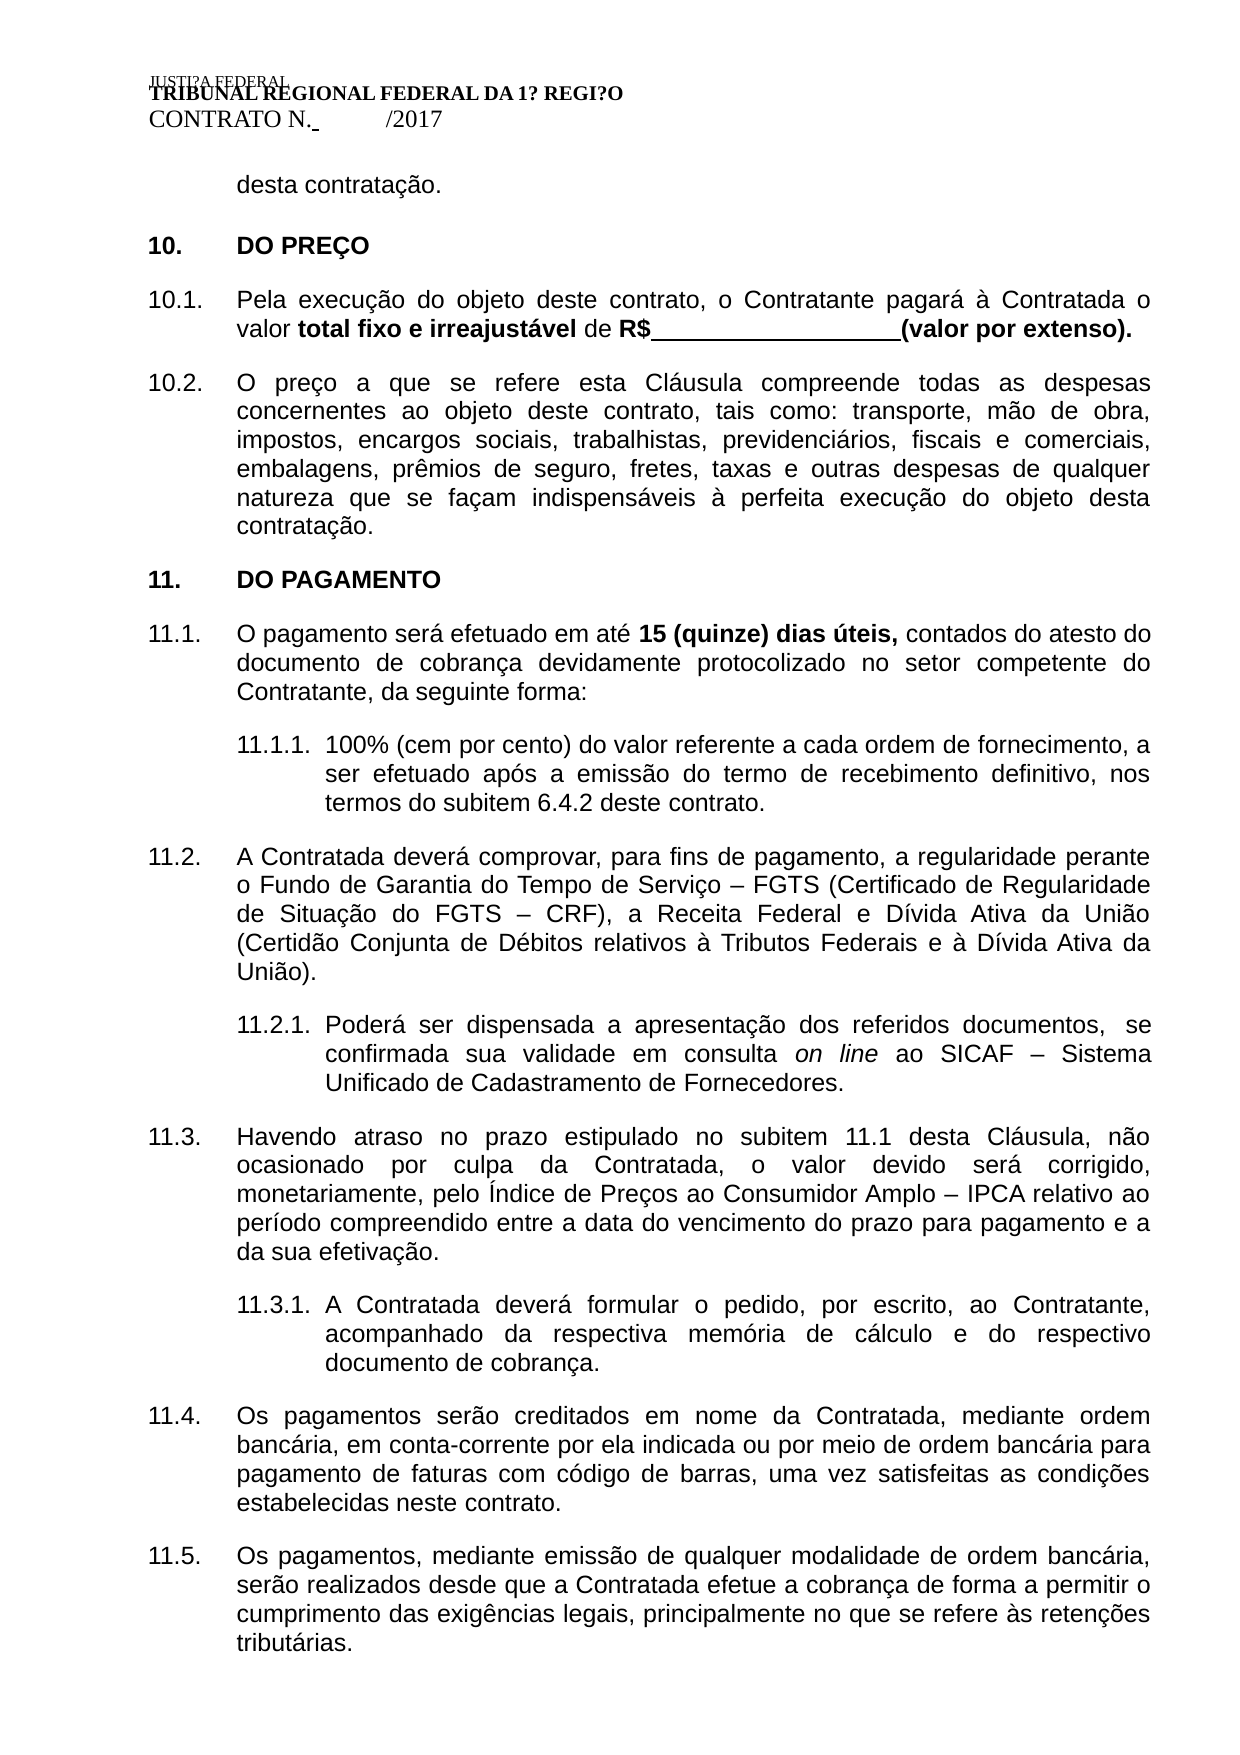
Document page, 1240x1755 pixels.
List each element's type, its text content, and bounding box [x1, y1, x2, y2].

list Os pagamentos serão creditados em nome da Contratada, mediante ordem bancária, em conta-corrente por ela indicada ou por meio de ordem bancária para pagamento de faturas com código de barras, uma vez satisfeitas as condições estabelecidas neste contrato. [148, 1401, 1152, 1516]
list Poderá ser dispensada a apresentação dos referidos documentos, se confirmada sua validade em consulta on line ao SICAF – Sistema Unificado de Cadastramento de Fornecedores. [236, 1010, 1152, 1096]
text desta contratação. [236, 170, 1162, 199]
list A Contratada deverá formular o pedido, por escrito, ao Contratante, acompanhado da respectiva memória de cálculo e do respectivo documento de cobrança. [236, 1290, 1152, 1376]
subtitle DO PREÇO [148, 231, 1162, 260]
list Os pagamentos, mediante emissão de qualquer modalidade de ordem bancária, serão realizados desde que a Contratada efetue a cobrança de forma a permitir o cumprimento das exigências legais, principalmente no que se refere às retenções tributárias. [148, 1541, 1152, 1656]
list Havendo atraso no prazo estipulado no subitem 11.1 desta Cláusula, não ocasionado por culpa da Contratada, o valor devido será corrigido, monetariamente, pelo Índice de Preços ao Consumidor Amplo – IPCA relativo ao período compreendido entre a data do vencimento do prazo para pagamento e a da sua efetivação. [148, 1121, 1152, 1265]
subtitle DO PAGAMENTO [148, 565, 1162, 594]
list Pela execução do objeto deste contrato, o Contratante pagará à Contratada o valor total fixo e irreajustável de R$ (valor por extenso). [148, 285, 1152, 343]
list 100% (cem por cento) do valor referente a cada ordem de fornecimento, a ser efetuado após a emissão do termo de recebimento definitivo, nos termos do subitem 6.4.2 deste contrato. [236, 730, 1152, 816]
list A Contratada deverá comprovar, para fins de pagamento, a regularidade perante o Fundo de Garantia do Tempo de Serviço – FGTS (Certificado de Regularidade de Situação do FGTS – CRF), a Receita Federal e Dívida Ativa da União (Certidão Conjunta de Débitos relativos à Tributos Federais e à Dívida Ativa da União). [148, 841, 1152, 985]
list O preço a que se refere esta Cláusula compreende todas as despesas concernentes ao objeto deste contrato, tais como: transporte, mão de obra, impostos, encargos sociais, trabalhistas, previdenciários, fiscais e comerciais, embalagens, prêmios de seguro, fretes, taxas e outras despesas de qualquer natureza que se façam indispensáveis à perfeita execução do objeto desta contratação. [148, 368, 1152, 540]
list O pagamento será efetuado em até 15 (quinze) dias úteis, contados do atesto do documento de cobrança devidamente protocolizado no setor competente do Contratante, da seguinte forma: [148, 619, 1152, 705]
